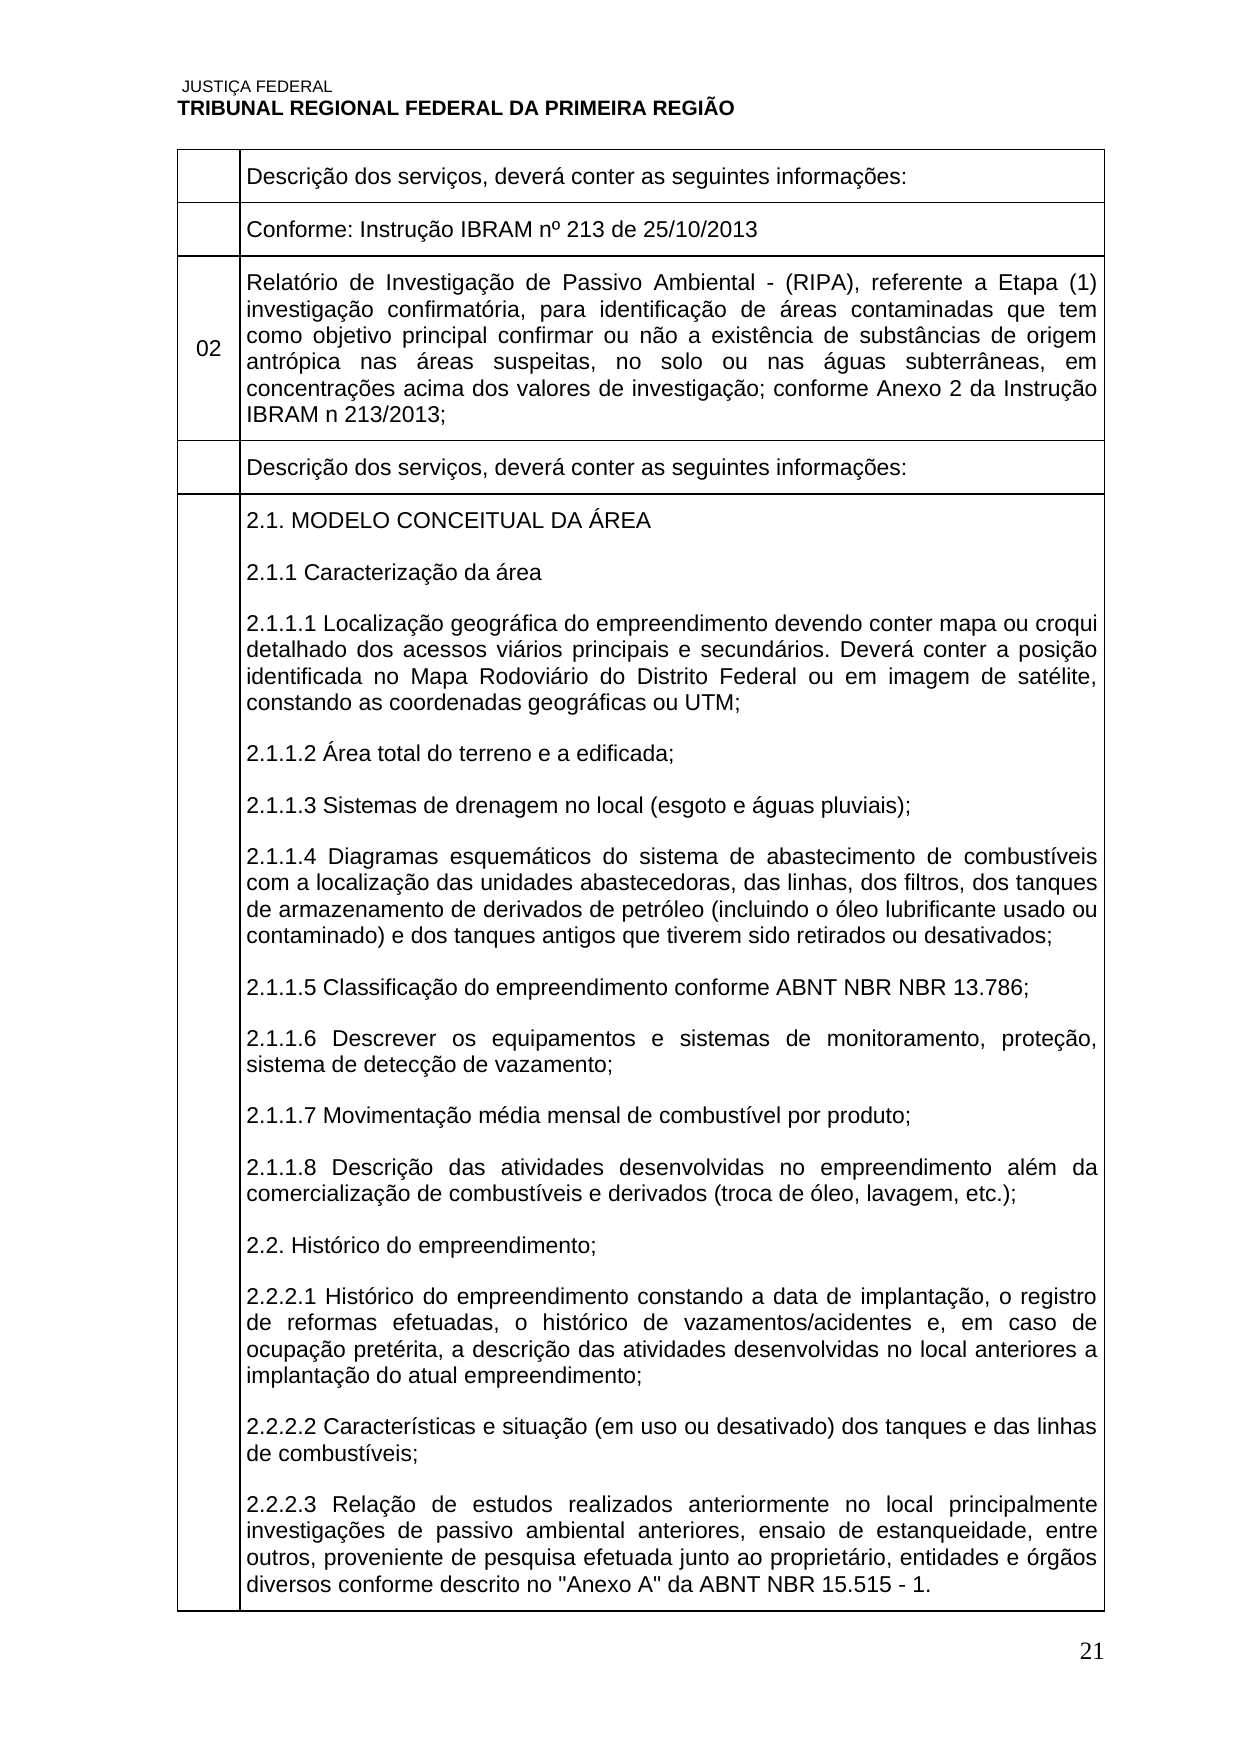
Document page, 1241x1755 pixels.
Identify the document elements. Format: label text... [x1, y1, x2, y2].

table_cell 2.1. MODELO CONCEITUAL DA ÁREA 2.1.1 Caracterização da área 2.1.1.1 Localização geográfica do empreendimento devendo conter mapa ou croqui detalhado dos acessos viários principais e secundários. Deverá conter a posição identificada no Mapa Rodoviário do Distrito Federal ou em imagem de satélite, constando as coordenadas geográficas ou UTM; 2.1.1.2 Área total do terreno e a edificada; 2.1.1.3 Sistemas de drenagem no local (esgoto e águas pluviais); 2.1.1.4 Diagramas esquemáticos do sistema de abastecimento de combustíveis com a localização das unidades abastecedoras, das linhas, dos filtros, dos tanques de armazenamento de derivados de petróleo (incluindo o óleo lubrificante usado ou contaminado) e dos tanques antigos que tiverem sido retirados ou desativados; 2.1.1.5 Classificação do empreendimento conforme ABNT NBR NBR 13.786; 2.1.1.6 Descrever os equipamentos e sistemas de monitoramento, proteção, sistema de detecção de vazamento; 2.1.1.7 Movimentação média mensal de combustível por produto; 2.1.1.8 Descrição das atividades desenvolvidas no empreendimento além da comercialização de combustíveis e derivados (troca de óleo, lavagem, etc.); 2.2. Histórico do empreendimento; 2.2.2.1 Histórico do empreendimento constando a data de implantação, o registro de reformas efetuadas, o histórico de vazamentos/acidentes e, em caso de ocupação pretérita, a descrição das atividades desenvolvidas no local anteriores a implantação do atual empreendimento; 2.2.2.2 Características e situação (em uso ou desativado) dos tanques e das linhas de combustíveis; 2.2.2.3 Relação de estudos realizados anteriormente no local principalmente investigações de passivo ambiental anteriores, ensaio de estanqueidade, entre outros, proveniente de pesquisa efetuada junto ao proprietário, entidades e órgãos diversos conforme descrito no "Anexo A" da ABNT NBR 15.515 ‐ 1. [241, 495, 1104, 1610]
table_cell 02 [178, 257, 239, 440]
table_cell Descrição dos serviços, deverá conter as seguintes informações: [241, 441, 1104, 493]
table_cell [178, 150, 239, 202]
table_cell [178, 441, 239, 493]
table_cell Relatório de Investigação de Passivo Ambiental - (RIPA), referente a Etapa (1) investigação confirmatória, para identificação de áreas contaminadas que tem como objetivo principal confirmar ou não a existência de substâncias de origem antrópica nas áreas suspeitas, no solo ou nas águas subterrâneas, em concentrações acima dos valores de investigação; conforme Anexo 2 da Instrução IBRAM n 213/2013; [241, 257, 1104, 440]
table_cell [178, 495, 239, 1610]
table_cell Conforme: Instrução IBRAM nº 213 de 25/10/2013 [241, 203, 1104, 255]
table_cell Descrição dos serviços, deverá conter as seguintes informações: [241, 150, 1104, 202]
table_cell [178, 203, 239, 255]
